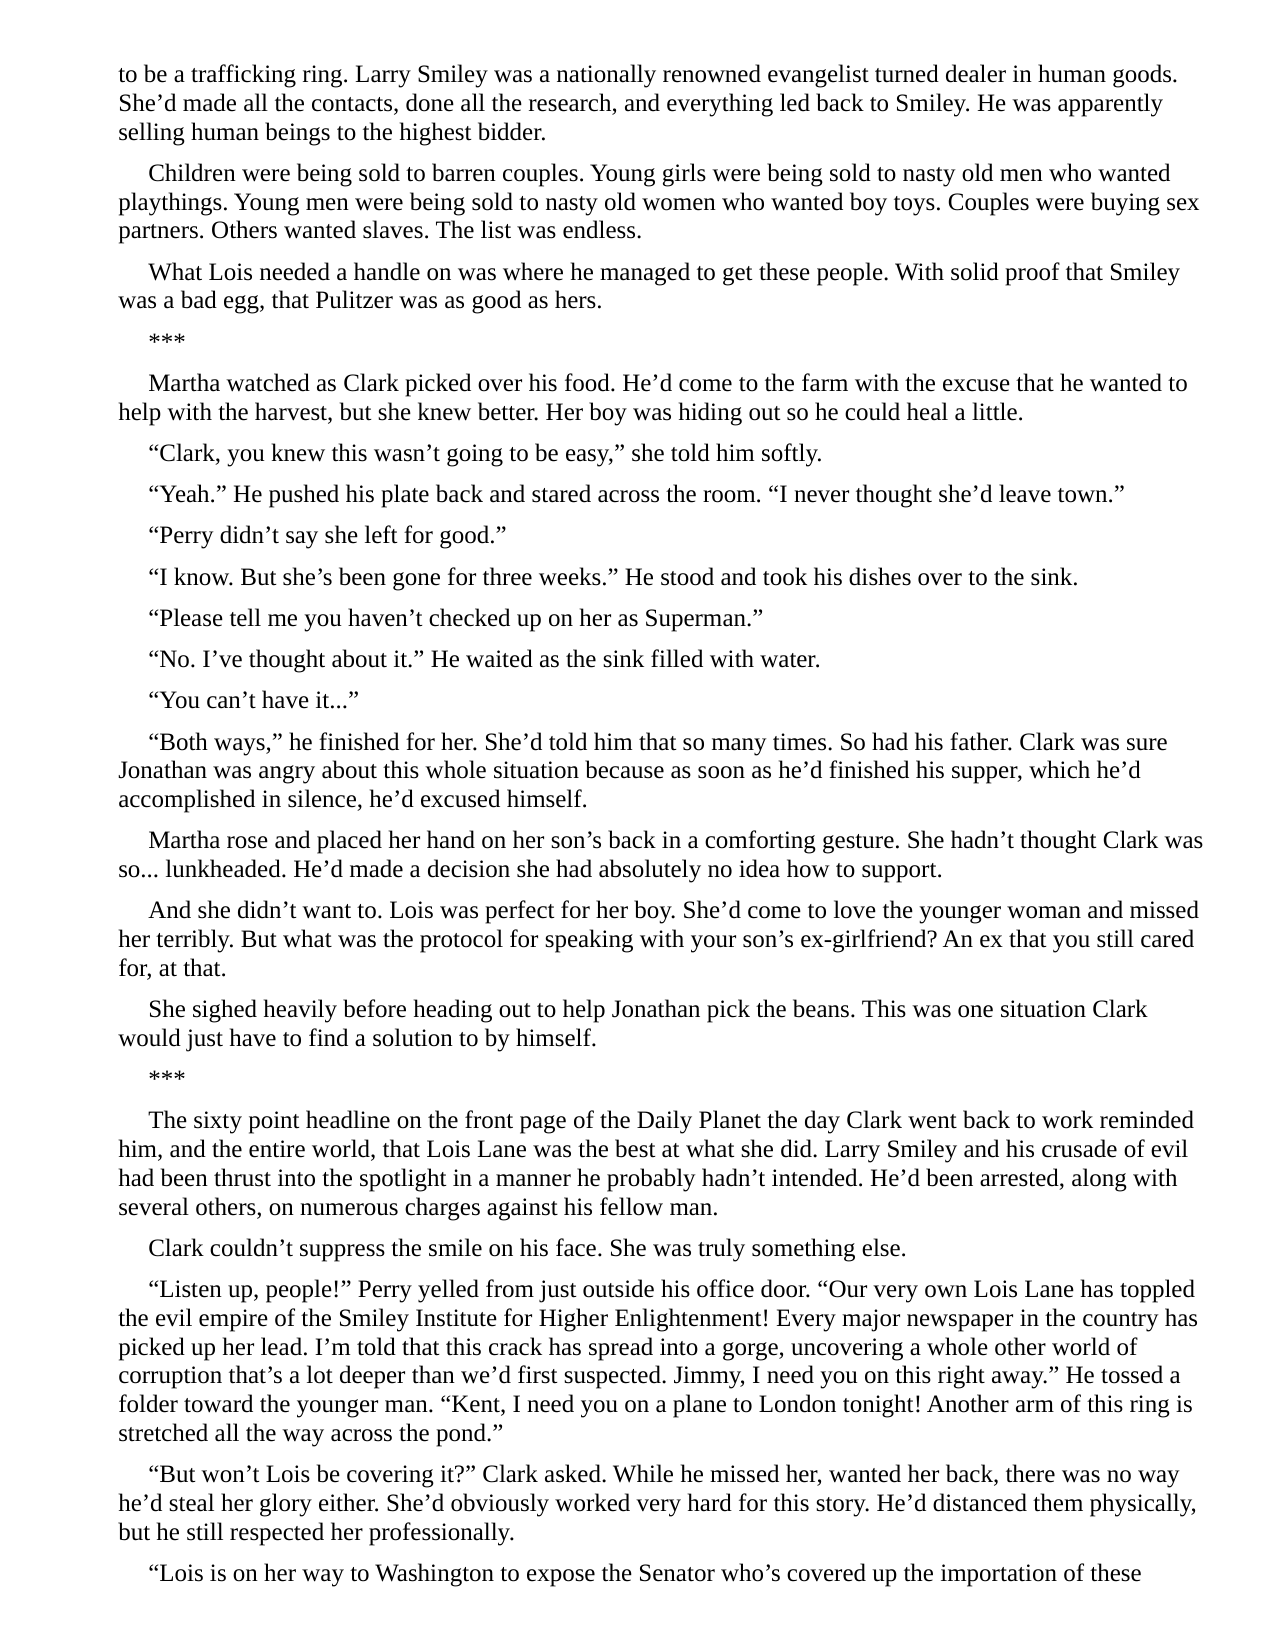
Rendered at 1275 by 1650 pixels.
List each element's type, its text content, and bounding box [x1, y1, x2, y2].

text “Please tell me you haven’t checked up on her as Superman.” [118, 603, 1216, 632]
text She sighed heavily before heading out to help Jonathan pick the beans. This was one situation Clark would just have to find a solution to by himself. [118, 994, 1216, 1052]
text “Listen up, people!” Perry yelled from just outside his office door. “Our very own Lois Lane has toppled the evil empire of the Smiley Institute for Higher Enlightenment! Every major newspaper in the country has picked up her lead. I’m told that this crack has spread into a gorge, uncovering a whole other world of corruption that’s a lot deeper than we’d first suspected. Jimmy, I need you on this right away.” He tossed a folder toward the younger man. “Kent, I need you on a plane to London tonight! Another arm of this ring is stretched all the way across the pond.” [118, 1274, 1216, 1447]
text “No. I’ve thought about it.” He waited as the sink filled with water. [118, 644, 1216, 673]
text Martha watched as Clark picked over his food. He’d come to the farm with the excuse that he wanted to help with the harvest, but she knew better. Her boy was hiding out so he could heal a little. [118, 368, 1216, 425]
text “But won’t Lois be covering it?” Clark asked. While he missed her, wanted her back, there was no way he’d steal her glory either. She’d obviously worked very hard for this story. He’d distanced them physically, but he still respected her professionally. [118, 1459, 1216, 1545]
text “Yeah.” He pushed his plate back and stared across the room. “I never thought she’d leave town.” [118, 479, 1216, 508]
text What Lois needed a handle on was where he managed to get these people. With solid proof that Smiley was a bad egg, that Pulitzer was as good as hers. [118, 257, 1216, 314]
text And she didn’t want to. Lois was perfect for her boy. She’d come to love the younger woman and missed her terribly. But what was the protocol for speaking with your son’s ex-girlfriend? An ex that you still cared for, at that. [118, 895, 1216, 982]
text “I know. But she’s been gone for three weeks.” He stood and took his dishes over to the sink. [118, 562, 1216, 590]
text *** [118, 1064, 1216, 1093]
text Martha rose and placed her hand on her son’s back in a comforting gesture. She hadn’t thought Clark was so... lunkheaded. He’d made a decision she had absolutely no idea how to support. [118, 825, 1216, 883]
text “You can’t have it...” [118, 685, 1216, 714]
text The sixty point headline on the front page of the Daily Planet the day Clark went back to work reminded him, and the entire world, that Lois Lane was the best at what she did. Larry Smiley and his crusade of evil had been thrust into the spotlight in a manner he probably hadn’t intended. He’d been arrested, along with several others, on numerous charges against his fellow man. [118, 1105, 1216, 1220]
text Clark couldn’t suppress the smile on his face. She was truly something else. [118, 1233, 1216, 1262]
text to be a trafficking ring. Larry Smiley was a nationally renowned evangelist turned dealer in human goods. She’d made all the contacts, done all the research, and everything led back to Smiley. He was apparently selling human beings to the highest bidder. [118, 59, 1216, 145]
text “Lois is on her way to Washington to expose the Senator who’s covered up the importation of these [118, 1558, 1216, 1587]
text “Both ways,” he finished for her. She’d told him that so many times. So had his father. Clark was sure Jonathan was angry about this whole situation because as soon as he’d finished his supper, which he’d accomplished in silence, he’d excused himself. [118, 727, 1216, 813]
text “Perry didn’t say she left for good.” [118, 520, 1216, 549]
text “Clark, you knew this wasn’t going to be easy,” she told him softly. [118, 438, 1216, 467]
text *** [118, 327, 1216, 355]
text Children were being sold to barren couples. Young girls were being sold to nasty old men who wanted playthings. Young men were being sold to nasty old women who wanted boy toys. Couples were buying sex partners. Others wanted slaves. The list was endless. [118, 158, 1216, 244]
